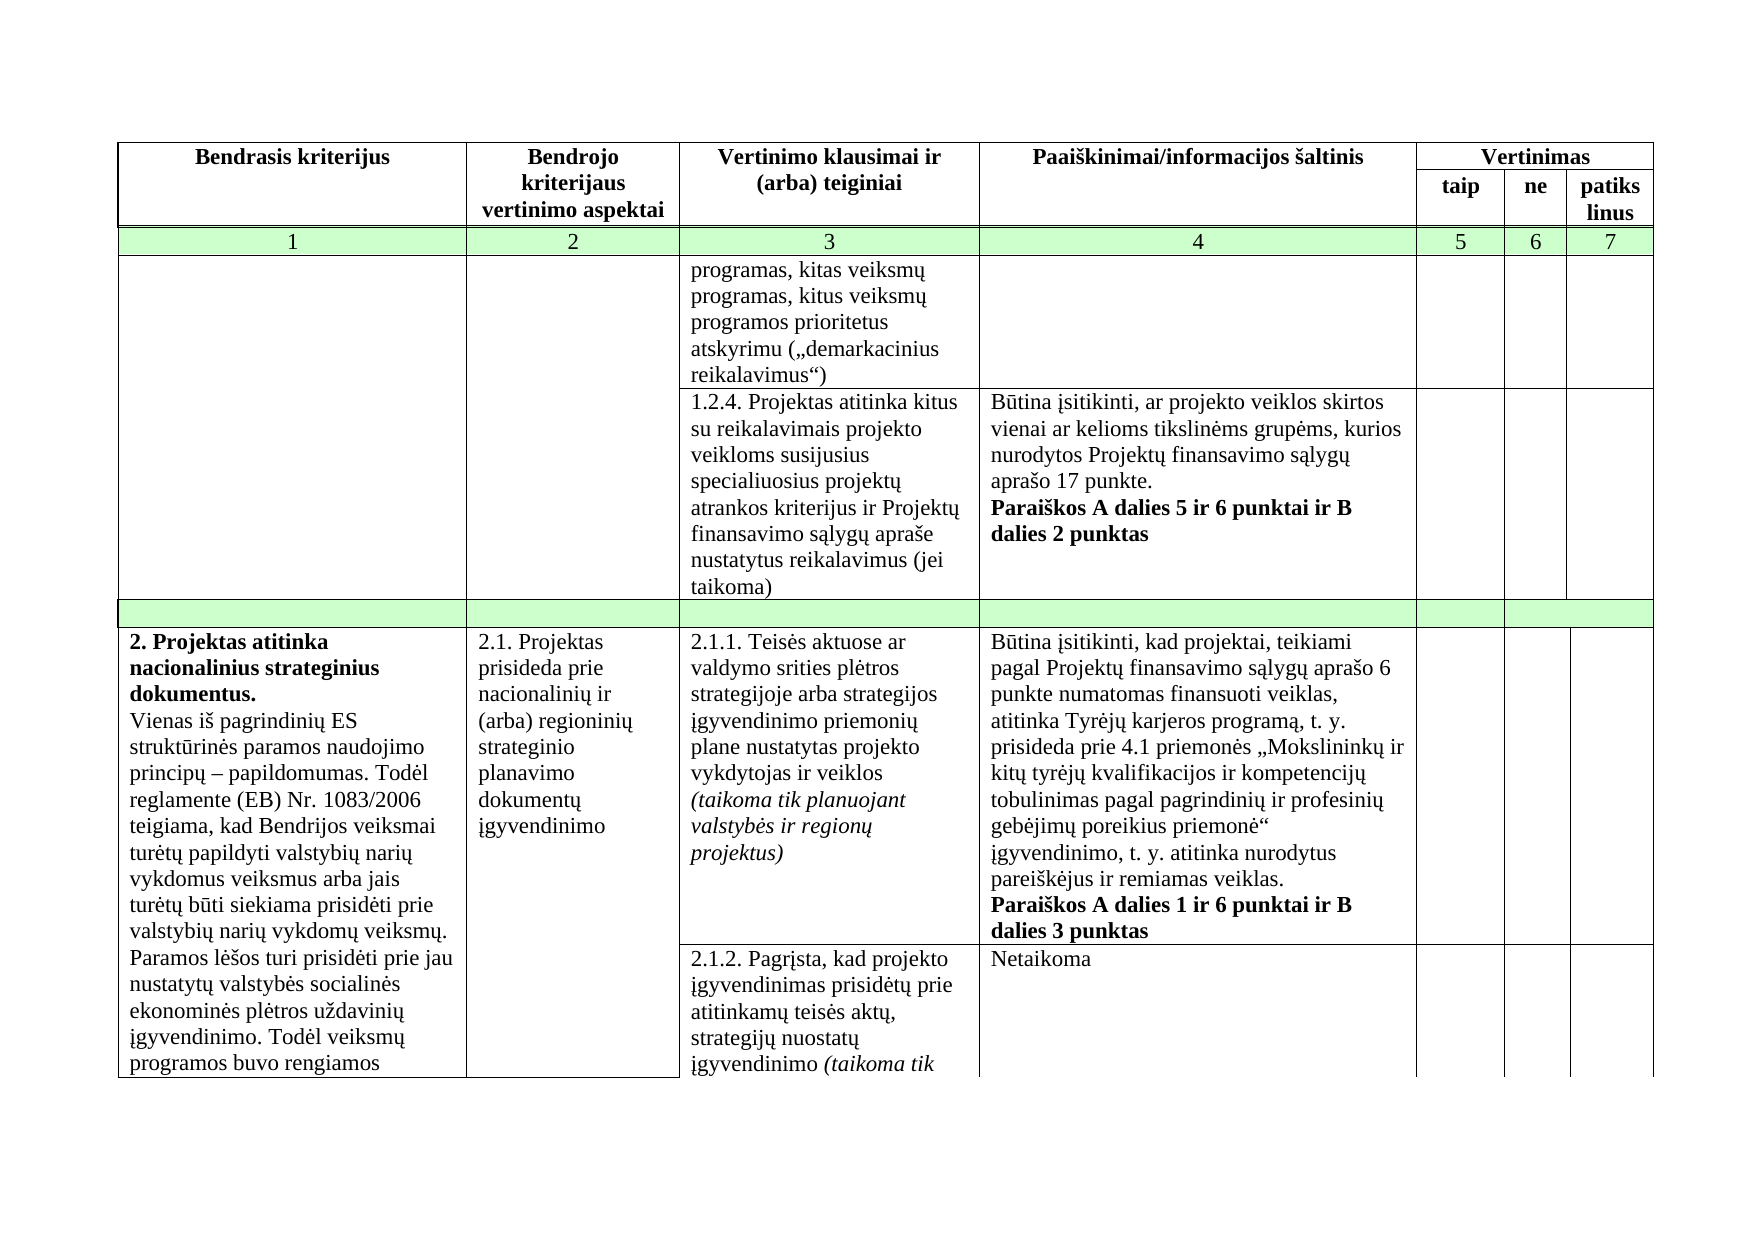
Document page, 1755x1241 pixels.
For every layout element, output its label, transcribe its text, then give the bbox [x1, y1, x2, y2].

table_cell [1505, 600, 1653, 627]
table_cell [980, 600, 1416, 627]
table_cell [1417, 600, 1504, 627]
table_cell patikslinus [1567, 170, 1653, 225]
table_cell [1417, 628, 1504, 944]
table_cell 2. Projektas atitinka nacionalinius strateginius dokumentus. Vienas iš pagrindinių ES struktūrinės paramos naudojimo principų – papildomumas. Todėl reglamente (EB) Nr. 1083/2006 teigiama, kad Bendrijos veiksmai turėtų papildyti valstybių narių vykdomus veiksmus arba jais turėtų būti siekiama prisidėti prie valstybių narių vykdomų veiksmų. Paramos lėšos turi prisidėti prie jau nustatytų valstybės socialinės ekonominės plėtros uždavinių įgyvendinimo. Todėl veiksmų programos buvo rengiamos [119, 628, 466, 1077]
table_cell 1 [119, 228, 466, 254]
table_cell 7 [1567, 228, 1653, 254]
table_header Vertinimas [1417, 143, 1653, 169]
table_cell [119, 600, 466, 627]
table_cell [1505, 256, 1566, 387]
table_cell [119, 256, 466, 599]
table_cell [1417, 945, 1504, 1077]
table_cell Būtina įsitikinti, kad projektai, teikiami pagal Projektų finansavimo sąlygų aprašo 6 punkte numatomas finansuoti veiklas, atitinka Tyrėjų karjeros programą, t. y. prisideda prie 4.1 priemonės „Mokslininkų ir kitų tyrėjų kvalifikacijos ir kompetencijų tobulinimas pagal pagrindinių ir profesinių gebėjimų poreikius priemonė“ įgyvendinimo, t. y. atitinka nurodytus pareiškėjus ir remiamas veiklas. Paraiškos A dalies 1 ir 6 punktai ir B dalies 3 punktas [980, 628, 1416, 944]
table_cell 3 [680, 228, 979, 254]
table_cell [980, 256, 1416, 387]
table_cell 2 [467, 228, 679, 254]
table_header Paaiškinimai/informacijos šaltinis [980, 143, 1416, 225]
table_cell [1567, 256, 1653, 387]
table_cell [1571, 628, 1653, 944]
table_cell [1571, 945, 1653, 1077]
table_header Bendrasis kriterijus [119, 143, 466, 225]
table_cell ne [1505, 170, 1566, 225]
table_cell [1505, 389, 1566, 599]
table_cell [680, 600, 979, 627]
table_cell [1567, 389, 1653, 599]
table_cell 1.2.4. Projektas atitinka kitus su reikalavimais projekto veikloms susijusius specialiuosius projektų atrankos kriterijus ir Projektų finansavimo sąlygų apraše nustatytus reikalavimus (jei taikoma) [680, 389, 979, 599]
table_header Bendrojo kriterijaus vertinimo aspektai [467, 143, 679, 225]
table_cell [1417, 256, 1504, 387]
table_cell taip [1417, 170, 1504, 225]
table_cell [467, 256, 679, 599]
table_cell [1505, 628, 1570, 944]
table_cell 4 [980, 228, 1416, 254]
table_cell programas, kitas veiksmų programas, kitus veiksmų programos prioritetus atskyrimu („demarkacinius reikalavimus“) [680, 256, 979, 387]
table_cell [1505, 945, 1570, 1077]
table_cell [467, 600, 679, 627]
table_cell 2.1.2. Pagrįsta, kad projekto įgyvendinimas prisidėtų prie atitinkamų teisės aktų, strategijų nuostatų įgyvendinimo (taikoma tik [680, 945, 979, 1077]
table_cell [1417, 389, 1504, 599]
table_cell Būtina įsitikinti, ar projekto veiklos skirtos vienai ar kelioms tikslinėms grupėms, kurios nurodytos Projektų finansavimo sąlygų aprašo 17 punkte. Paraiškos A dalies 5 ir 6 punktai ir B dalies 2 punktas [980, 389, 1416, 599]
table_cell 6 [1505, 228, 1566, 254]
table_cell 5 [1417, 228, 1504, 254]
table_header Vertinimo klausimai ir (arba) teiginiai [680, 143, 979, 225]
table_cell Netaikoma [980, 945, 1416, 1077]
table_cell 2.1. Projektas prisideda prie nacionalinių ir (arba) regioninių strateginio planavimo dokumentų įgyvendinimo [467, 628, 679, 1077]
table_cell 2.1.1. Teisės aktuose ar valdymo srities plėtros strategijoje arba strategijos įgyvendinimo priemonių plane nustatytas projekto vykdytojas ir veiklos (taikoma tik planuojant valstybės ir regionų projektus) [680, 628, 979, 944]
